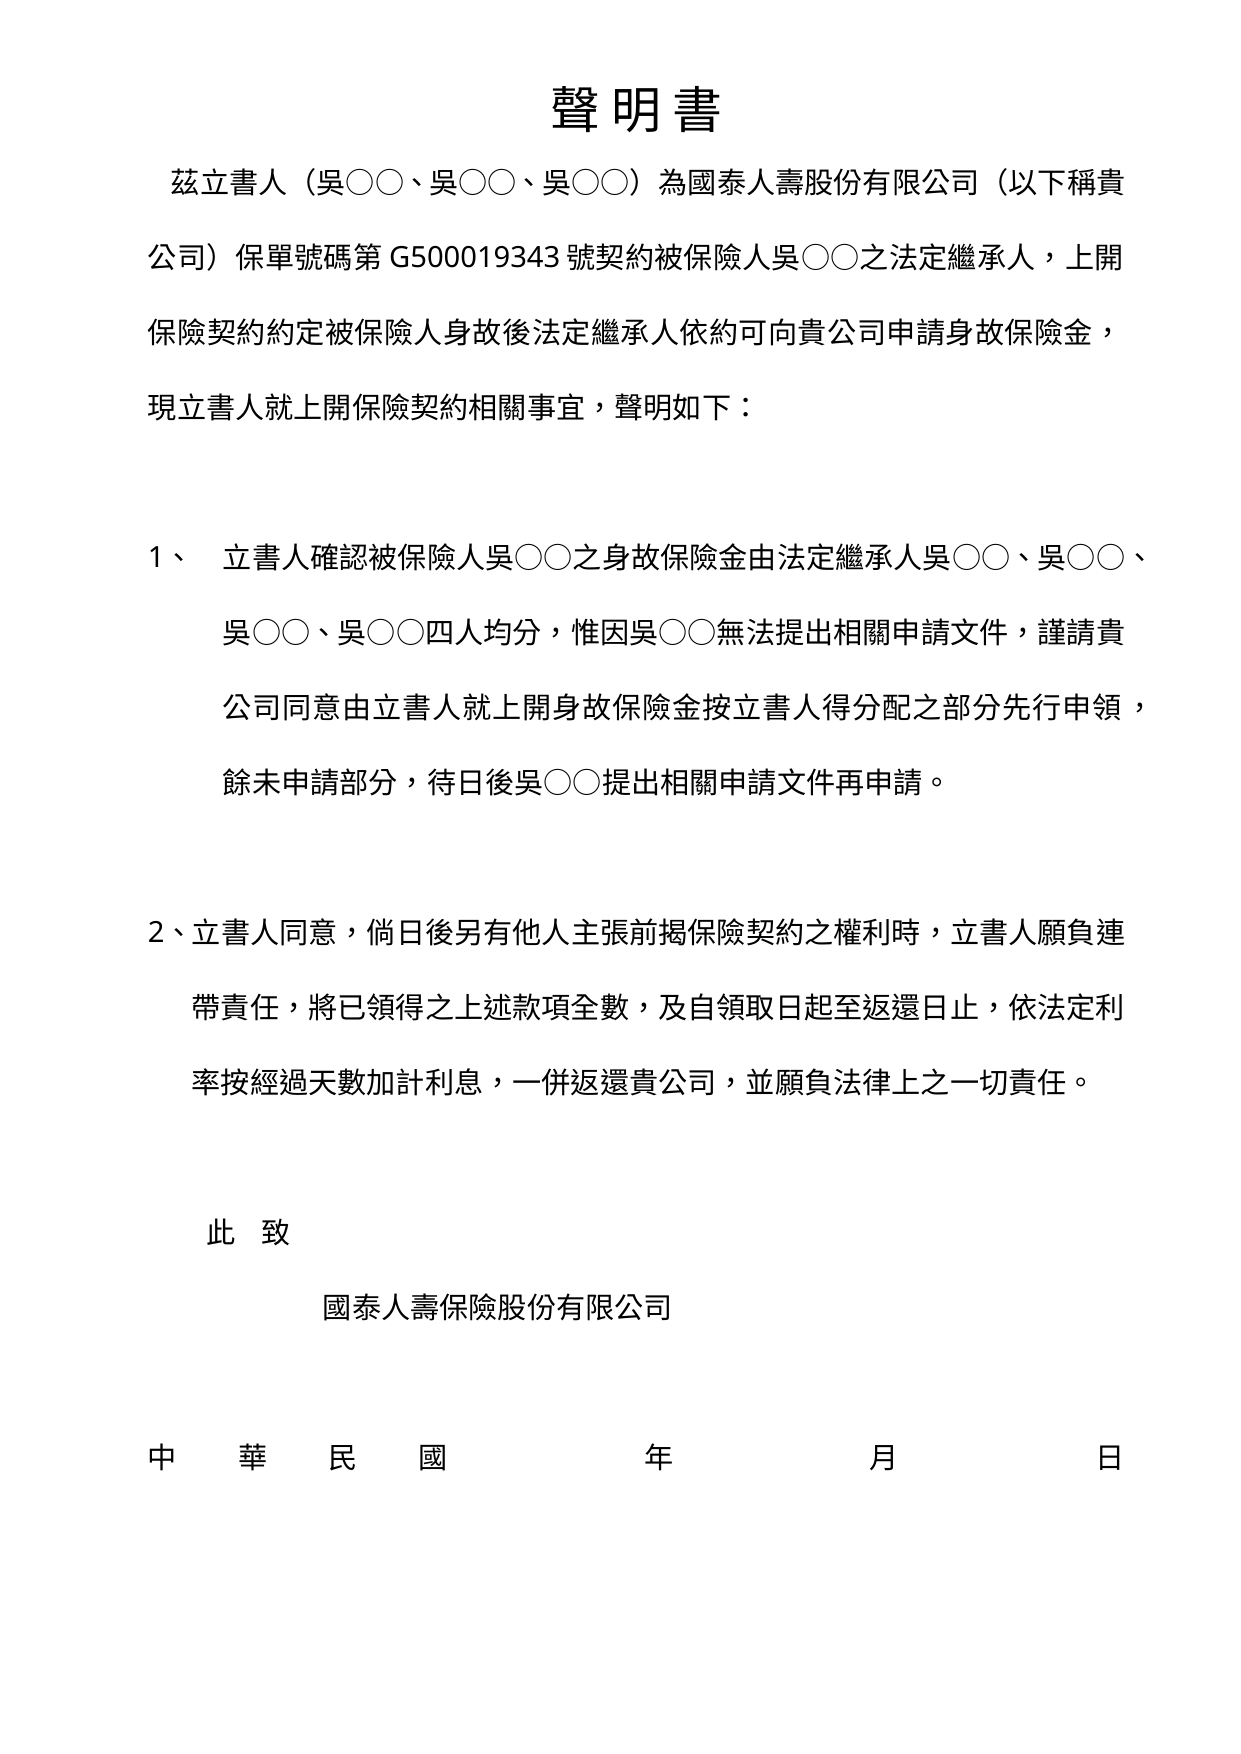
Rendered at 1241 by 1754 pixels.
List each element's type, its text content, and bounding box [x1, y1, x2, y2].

text 此 致 [148, 1187, 1125, 1262]
text 2、立書人同意，倘日後另有他人主張前揭保險契約之權利時，立書人願負連帶責任，將已領得之上述款項全數，及自領取日起至返還日止，依法定利率按經過天數加計利息，一併返還貴公司，並願負法律上之一切責任。 [148, 887, 1125, 1112]
list 立書人確認被保險人吳○○之身故保險金由法定繼承人吳○○、吳○○、吳○○、吳○○四人均分，惟因吳○○無法提出相關申請文件，謹請貴公司同意由立書人就上開身故保險金按立書人得分配之部分先行申領，餘未申請部分，待日後吳○○提出相關申請文件再申請。 [148, 512, 1125, 812]
text 中華民國 年 月 日 [148, 1412, 1125, 1487]
text 茲立書人（吳○○、吳○○、吳○○）為國泰人壽股份有限公司（以下稱貴公司）保單號碼第G500019343號契約被保險人吳○○之法定繼承人，上開保險契約約定被保險人身故後法定繼承人依約可向貴公司申請身故保險金，現立書人就上開保險契約相關事宜，聲明如下： [148, 137, 1125, 437]
text 聲 明 書 [148, 62, 1125, 137]
text 國泰人壽保險股份有限公司 [148, 1262, 1125, 1337]
